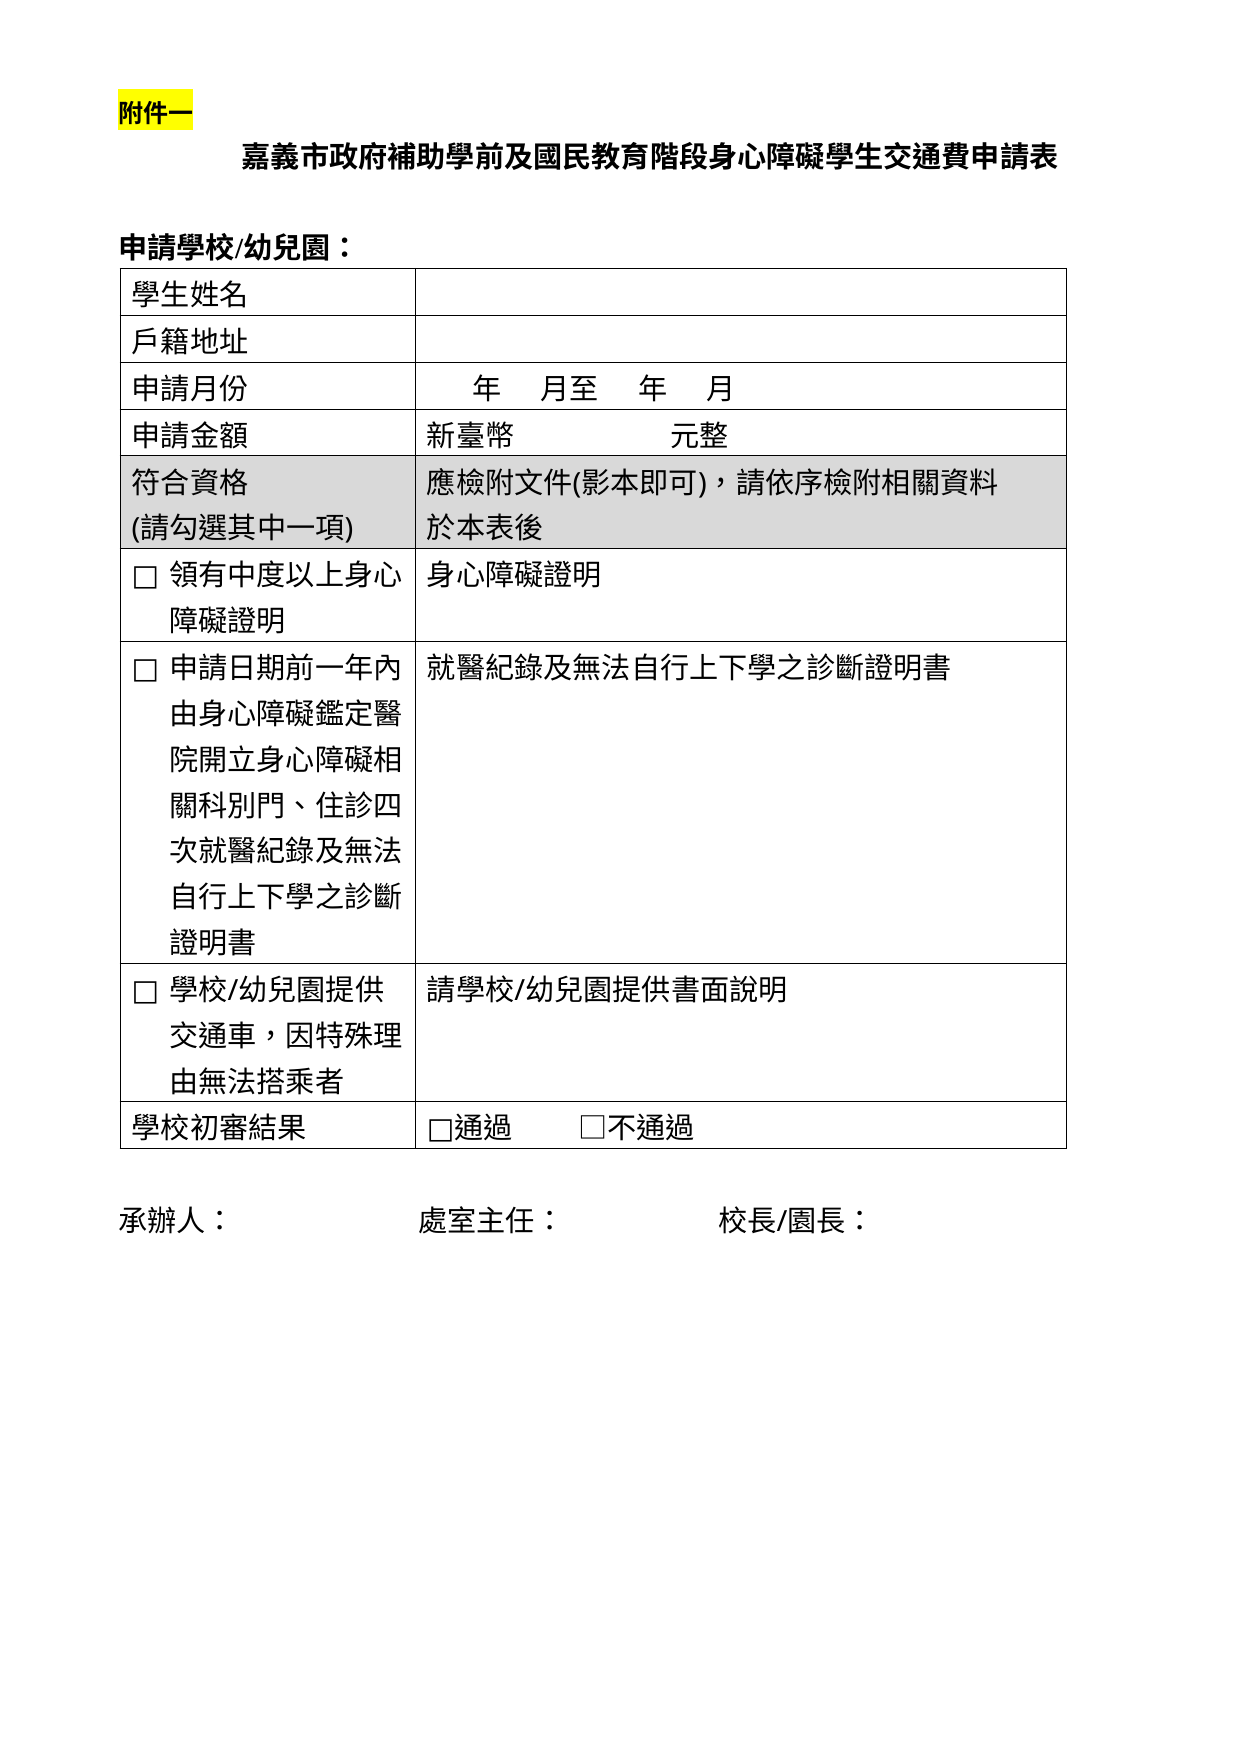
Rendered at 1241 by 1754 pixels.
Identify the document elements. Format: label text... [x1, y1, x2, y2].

text 嘉義市政府補助學前及國民教育階段身心障礙學生交通費申請表 [118, 130, 1181, 176]
table_cell 學校初審結果 [121, 1102, 415, 1148]
table_cell 領有中度以上身心 障礙證明 [121, 549, 415, 641]
table_cell 戶籍地址 [121, 316, 415, 362]
text 承辦人： 處室主任： 校長/園長： [118, 1195, 1181, 1241]
table_cell [416, 316, 1066, 362]
table_cell □通過 □不通過 [416, 1102, 1066, 1148]
text 附件一 [114, 89, 1181, 130]
table_cell 應檢附文件(影本即可)，請依序檢附相關資料 於本表後 [416, 456, 1066, 548]
table_cell 新臺幣 元整 [416, 410, 1066, 455]
table_cell 符合資格 (請勾選其中一項) [121, 456, 415, 548]
table_header 學生姓名 [121, 269, 415, 315]
table_cell 申請月份 [121, 363, 415, 408]
table_cell 就醫紀錄及無法自行上下學之診斷證明書 [416, 642, 1066, 963]
table_cell 身心障礙證明 [416, 549, 1066, 641]
table_cell 申請日期前一年內由身心障礙鑑定醫院開立身心障礙相關科別門、住診四次就醫紀錄及無法自行上下學之診斷證明書 [121, 642, 415, 963]
table_header [416, 269, 1066, 315]
table_cell 申請金額 [121, 410, 415, 455]
table_cell 學校/幼兒園提供交通車，因特殊理由無法搭乘者 [121, 964, 415, 1101]
table_cell 請學校/幼兒園提供書面說明 [416, 964, 1066, 1101]
text 申請學校/幼兒園： [118, 222, 1181, 268]
table_cell 年 月至 年 月 [416, 363, 1066, 408]
